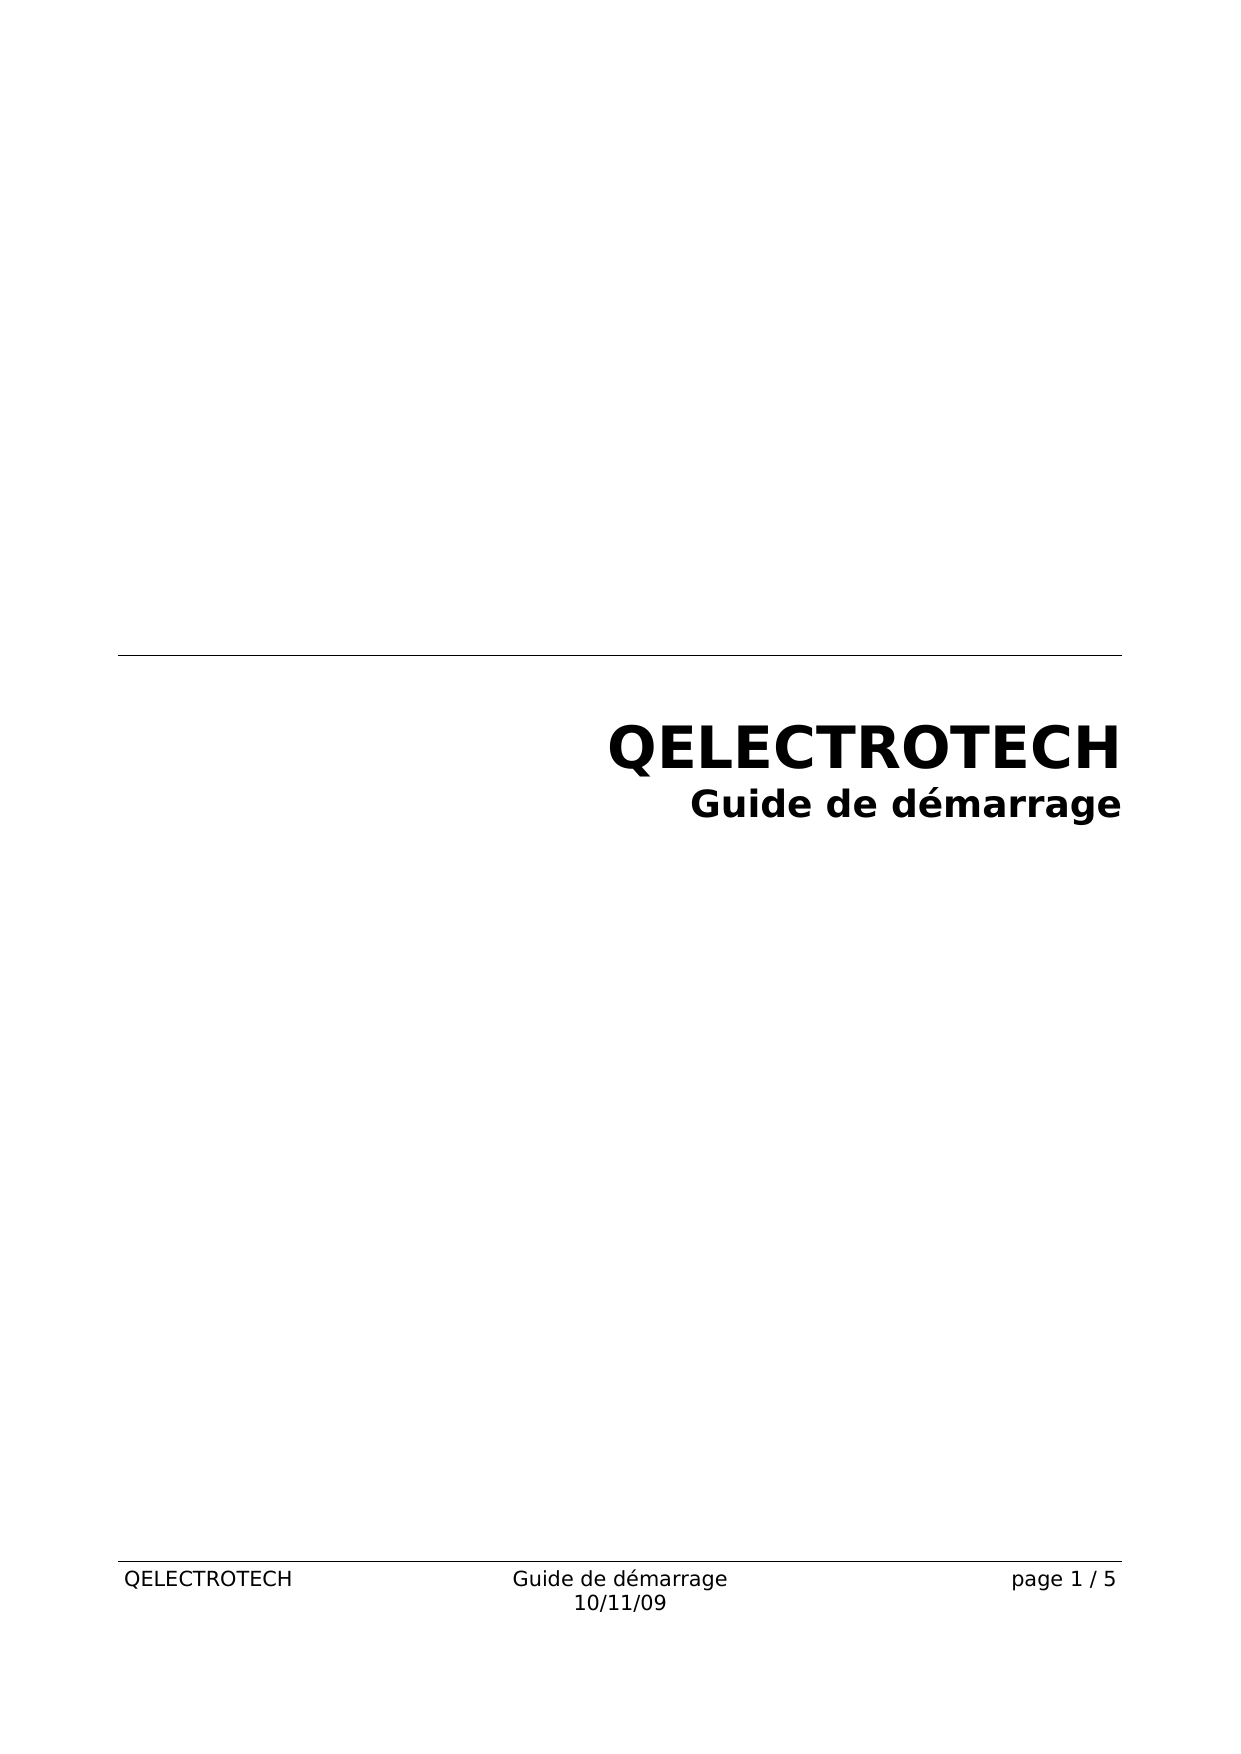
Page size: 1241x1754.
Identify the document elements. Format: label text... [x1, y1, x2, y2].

text QELECTROTECH [118, 714, 1122, 782]
text Guide de démarrage [118, 782, 1122, 826]
table_header [118, 617, 1122, 655]
